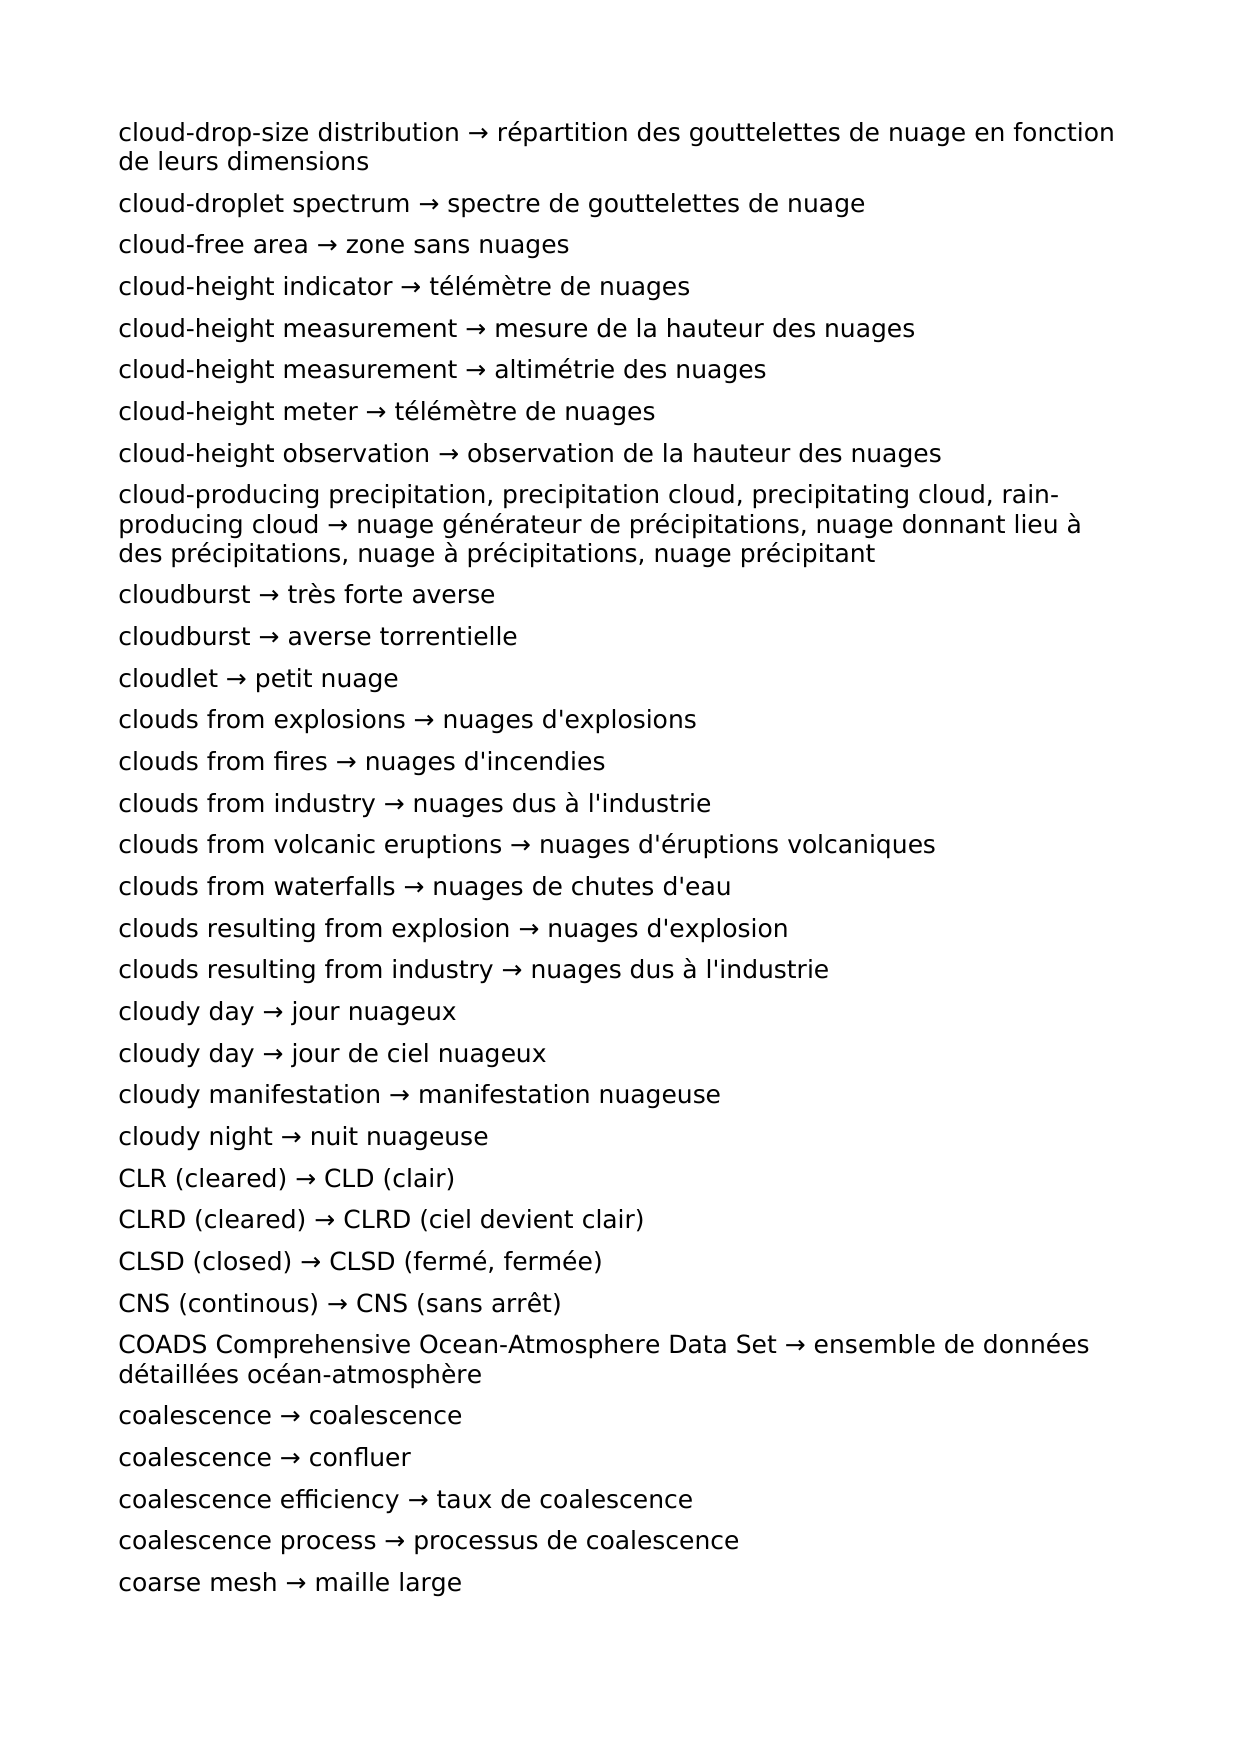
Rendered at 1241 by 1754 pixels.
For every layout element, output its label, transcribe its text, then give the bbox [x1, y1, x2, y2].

text coalescence → confluer [118, 1443, 1122, 1472]
text cloudlet → petit nuage [118, 664, 1122, 693]
text cloud-height observation → observation de la hauteur des nuages [118, 439, 1122, 468]
text cloud-height meter → télémètre de nuages [118, 397, 1122, 426]
text CLSD (closed) → CLSD (fermé, fermée) [118, 1247, 1122, 1276]
text clouds from waterfalls → nuages de chutes d'eau [118, 872, 1122, 901]
text cloudy day → jour de ciel nuageux [118, 1039, 1122, 1068]
text cloud-height measurement → mesure de la hauteur des nuages [118, 314, 1122, 343]
text coarse mesh → maille large [118, 1568, 1122, 1597]
text cloudy night → nuit nuageuse [118, 1122, 1122, 1151]
text cloud-height indicator → télémètre de nuages [118, 272, 1122, 301]
text cloud-producing precipitation, precipitation cloud, precipitating cloud, rain-producing cloud → nuage générateur de précipitations, nuage donnant lieu à des précipitations, nuage à précipitations, nuage précipitant [118, 481, 1122, 568]
text cloudburst → averse torrentielle [118, 622, 1122, 651]
text COADS Comprehensive Ocean-Atmosphere Data Set → ensemble de données détaillées océan-atmosphère [118, 1331, 1122, 1389]
text clouds from fires → nuages d'incendies [118, 747, 1122, 776]
text cloudy manifestation → manifestation nuageuse [118, 1081, 1122, 1110]
text clouds from industry → nuages dus à l'industrie [118, 789, 1122, 818]
text cloud-drop-size distribution → répartition des gouttelettes de nuage en fonction de leurs dimensions [118, 118, 1122, 176]
text cloudburst → très forte averse [118, 581, 1122, 610]
text clouds from explosions → nuages d'explosions [118, 706, 1122, 735]
text clouds resulting from industry → nuages dus à l'industrie [118, 956, 1122, 985]
text CLRD (cleared) → CLRD (ciel devient clair) [118, 1206, 1122, 1235]
text CLR (cleared) → CLD (clair) [118, 1164, 1122, 1193]
text clouds resulting from explosion → nuages d'explosion [118, 914, 1122, 943]
text CNS (continous) → CNS (sans arrêt) [118, 1289, 1122, 1318]
text cloud-free area → zone sans nuages [118, 231, 1122, 260]
text coalescence efficiency → taux de coalescence [118, 1485, 1122, 1514]
text cloudy day → jour nuageux [118, 997, 1122, 1026]
text clouds from volcanic eruptions → nuages d'éruptions volcaniques [118, 831, 1122, 860]
text cloud-droplet spectrum → spectre de gouttelettes de nuage [118, 189, 1122, 218]
text coalescence → coalescence [118, 1401, 1122, 1431]
text cloud-height measurement → altimétrie des nuages [118, 356, 1122, 385]
text coalescence process → processus de coalescence [118, 1526, 1122, 1556]
